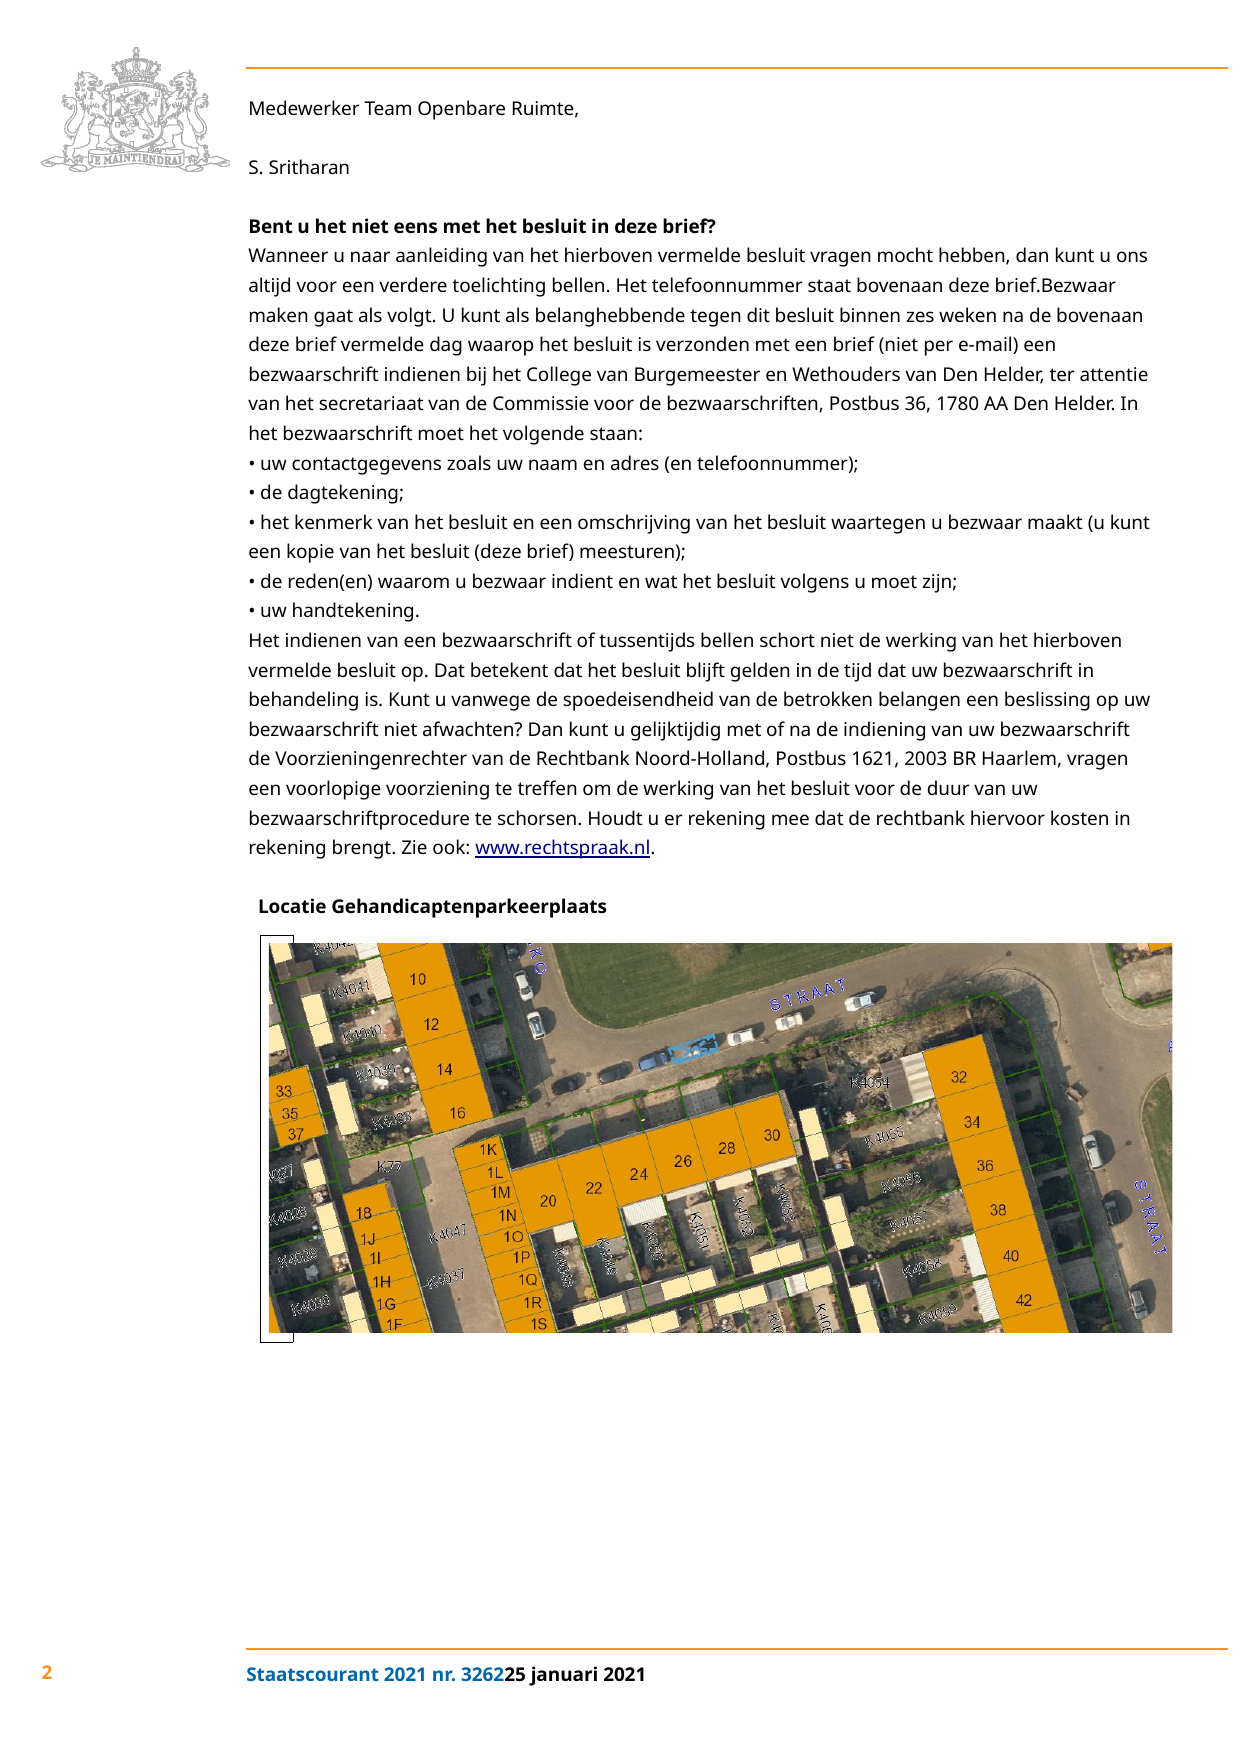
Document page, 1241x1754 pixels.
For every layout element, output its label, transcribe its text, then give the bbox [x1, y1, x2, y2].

text • uw contactgegevens zoals uw naam en adres (en telefoonnummer); [248, 450, 1152, 476]
text • de dagtekening; [248, 479, 1152, 505]
text • de reden(en) waarom u bezwaar indient en wat het besluit volgens u moet zijn; [248, 568, 1152, 594]
text • het kenmerk van het besluit en een omschrijving van het besluit waartegen u bezwaar maakt (u kunt een kopie van het besluit (deze brief) meesturen); [248, 509, 1152, 564]
text • uw handtekening. [248, 598, 1152, 623]
text S. Sritharan [248, 154, 1152, 180]
picture [268, 943, 1173, 1333]
text Het indienen van een bezwaarschrift of tussentijds bellen schort niet de werking van het hierboven vermelde besluit op. Dat betekent dat het besluit blijft gelden in de tijd dat uw bezwaarschrift in behandeling is. Kunt u vanwege de spoedeisendheid van de betrokken belangen een beslissing op uw bezwaarschrift niet afwachten? Dan kunt u gelijktijdig met of na de indiening van uw bezwaarschrift de Voorzieningenrechter van de Rechtbank Noord-Holland, Postbus 1621, 2003 BR Haarlem, vragen een voorlopige voorziening te treffen om de werking van het besluit voor de duur van uw bezwaarschriftprocedure te schorsen. Houdt u er rekening mee dat de rechtbank hiervoor kosten in rekening brengt. Zie ook: www.rechtspraak.nl. [248, 627, 1152, 860]
text Bent u het niet eens met het besluit in deze brief? [248, 213, 1152, 239]
text Wanneer u naar aanleiding van het hierboven vermelde besluit vragen mocht hebben, dan kunt u ons altijd voor een verdere toelichting bellen. Het telefoonnummer staat bovenaan deze brief.Bezwaar maken gaat als volgt. U kunt als belanghebbende tegen dit besluit binnen zes weken na de bovenaan deze brief vermelde dag waarop het besluit is verzonden met een brief (niet per e-mail) een bezwaarschrift indienen bij het College van Burgemeester en Wethouders van Den Helder, ter attentie van het secretariaat van de Commissie voor de bezwaarschriften, Postbus 36, 1780 AA Den Helder. In het bezwaarschrift moet het volgende staan: [248, 243, 1152, 446]
text Locatie Gehandicaptenparkeerplaats [248, 893, 1152, 919]
text Medewerker Team Openbare Ruimte, [248, 95, 1152, 121]
picture [41, 47, 231, 172]
